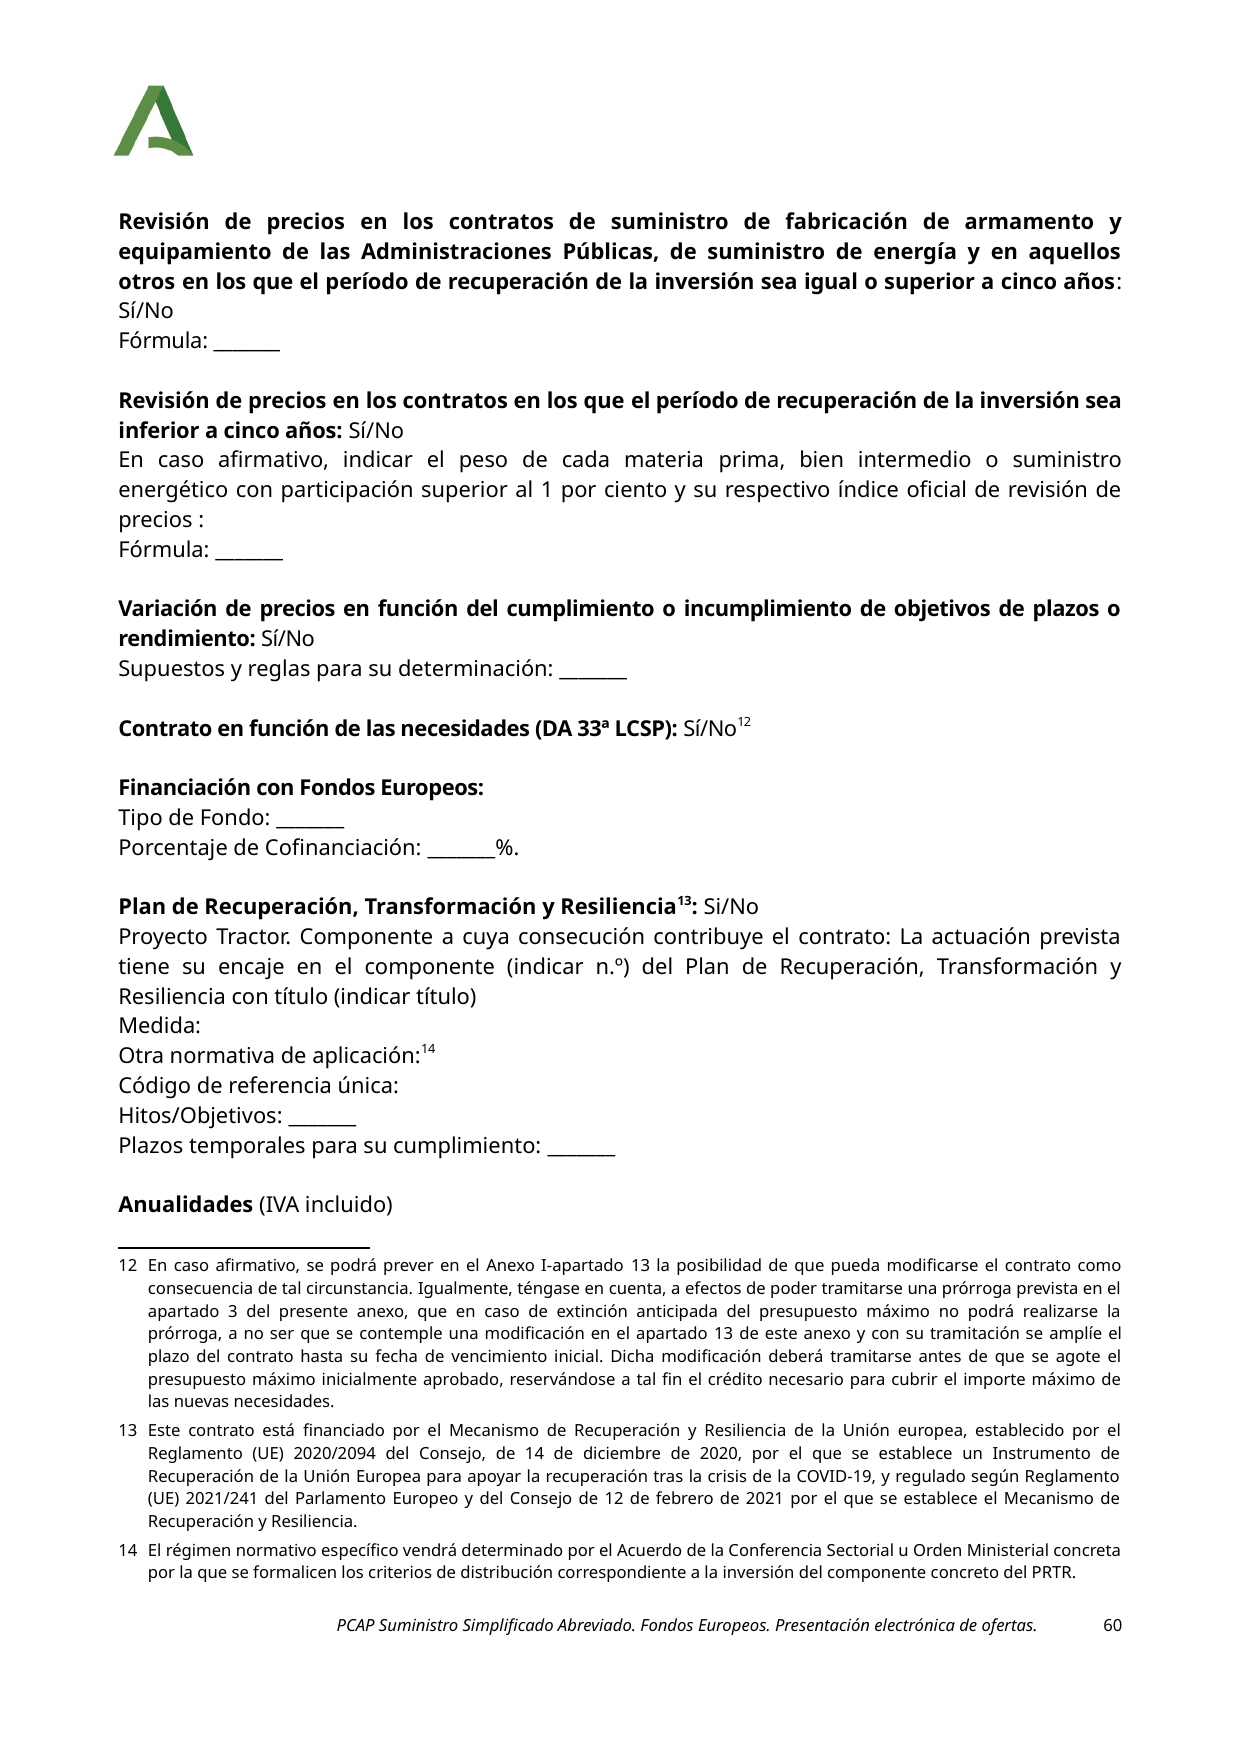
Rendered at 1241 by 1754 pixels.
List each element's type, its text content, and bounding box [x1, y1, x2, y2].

text Fórmula: _______ [118, 325, 1122, 355]
text Anualidades (IVA incluido) [118, 1189, 1122, 1219]
text Código de referencia única: [118, 1070, 1122, 1100]
text En caso afirmativo, se podrá prever en el Anexo I-apartado 13 la posibilidad de que pueda modificarse el contrato como consecuencia de tal circunstancia. Igualmente, téngase en cuenta, a efectos de poder tramitarse una prórroga prevista en el apartado 3 del presente anexo, que en caso de extinción anticipada del presupuesto máximo no podrá realizarse la prórroga, a no ser que se contemple una modificación en el apartado 13 de este anexo y con su tramitación se amplíe el plazo del contrato hasta su fecha de vencimiento inicial. Dicha modificación deberá tramitarse antes de que se agote el presupuesto máximo inicialmente aprobado, reservándose a tal fin el crédito necesario para cubrir el importe máximo de las nuevas necesidades. [118, 1254, 1122, 1413]
text Contrato en función de las necesidades (DA 33ª LCSP): Sí/No [118, 713, 1122, 742]
text El régimen normativo específico vendrá determinado por el Acuerdo de la Conferencia Sectorial u Orden Ministerial concreta por la que se formalicen los criterios de distribución correspondiente a la inversión del componente concreto del PRTR. [118, 1538, 1122, 1584]
text Plazos temporales para su cumplimiento: _______ [118, 1130, 1122, 1159]
text Este contrato está financiado por el Mecanismo de Recuperación y Resiliencia de la Unión europea, establecido por el Reglamento (UE) 2020/2094 del Consejo, de 14 de diciembre de 2020, por el que se establece un Instrumento de Recuperación de la Unión Europea para apoyar la recuperación tras la crisis de la COVID-19, y regulado según Reglamento (UE) 2021/241 del Parlamento Europeo y del Consejo de 12 de febrero de 2021 por el que se establece el Mecanismo de Recuperación y Resiliencia. [118, 1419, 1122, 1532]
text Variación de precios en función del cumplimiento o incumplimiento de objetivos de plazos o rendimiento: Sí/No [118, 593, 1122, 653]
text En caso afirmativo, indicar el peso de cada materia prima, bien intermedio o suministro energético con participación superior al 1 por ciento y su respectivo índice oficial de revisión de precios : [118, 444, 1122, 534]
text Plan de Recuperación, Transformación y Resiliencia: Si/No [118, 891, 1122, 921]
text Fórmula: _______ [118, 534, 1122, 564]
text Hitos/Objetivos: _______ [118, 1100, 1122, 1130]
text Medida: [118, 1011, 1122, 1040]
text Revisión de precios en los contratos en los que el período de recuperación de la inversión sea inferior a cinco años: Sí/No [118, 385, 1122, 444]
text Revisión de precios en los contratos de suministro de fabricación de armamento y equipamiento de las Administraciones Públicas, de suministro de energía y en aquellos otros en los que el período de recuperación de la inversión sea igual o superior a cinco años: Sí/No [118, 206, 1122, 325]
text Proyecto Tractor. Componente a cuya consecución contribuye el contrato: La actuación prevista tiene su encaje en el componente (indicar n.º) del Plan de Recuperación, Transformación y Resiliencia con título (indicar título) [118, 921, 1122, 1011]
text Porcentaje de Cofinanciación: _______%. [118, 832, 1122, 862]
text Otra normativa de aplicación: [118, 1040, 1122, 1070]
text Supuestos y reglas para su determinación: _______ [118, 653, 1122, 683]
text Tipo de Fondo: _______ [118, 802, 1122, 832]
picture [109, 81, 198, 160]
text Financiación con Fondos Europeos: [118, 772, 1122, 802]
